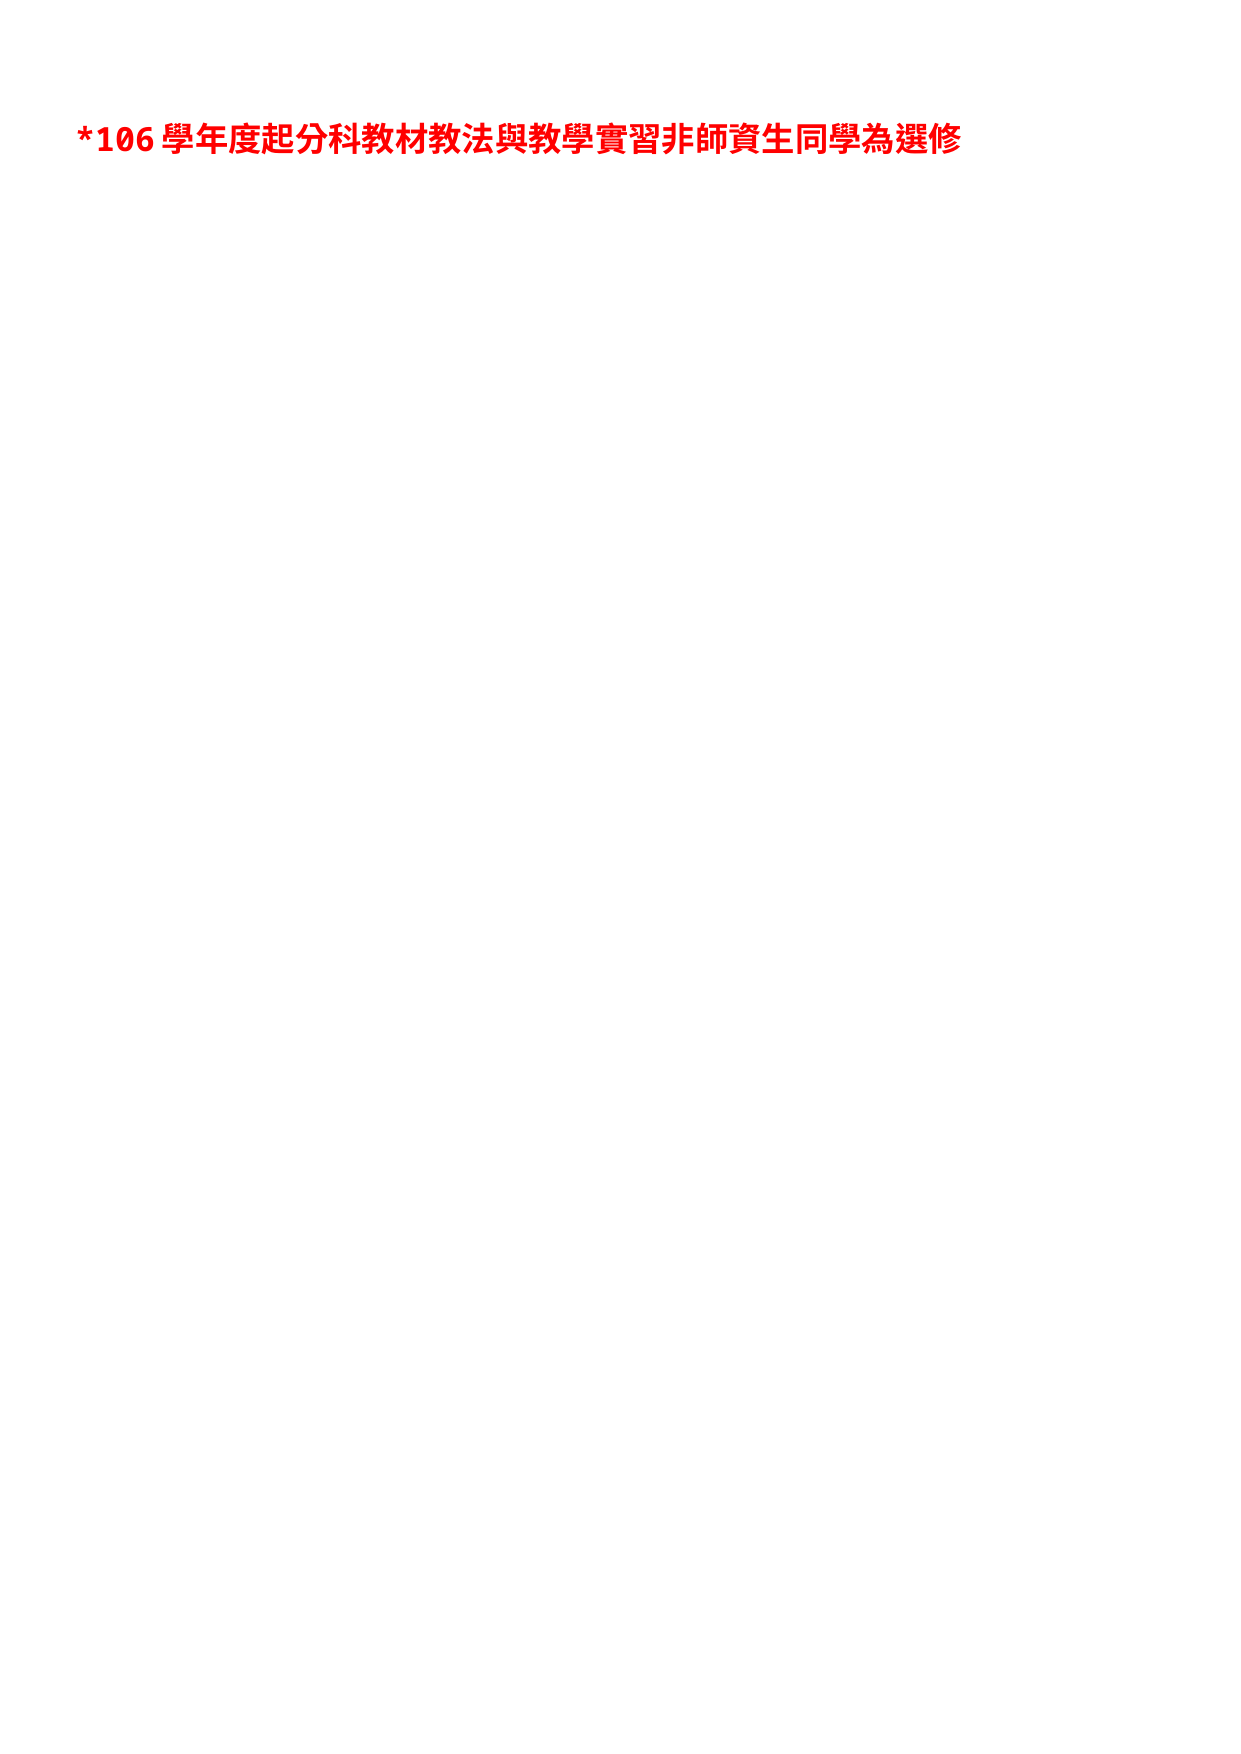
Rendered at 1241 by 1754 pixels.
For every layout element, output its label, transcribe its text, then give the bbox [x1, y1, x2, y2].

text *106學年度起分科教材教法與教學實習非師資生同學為選修 [75, 96, 1165, 158]
